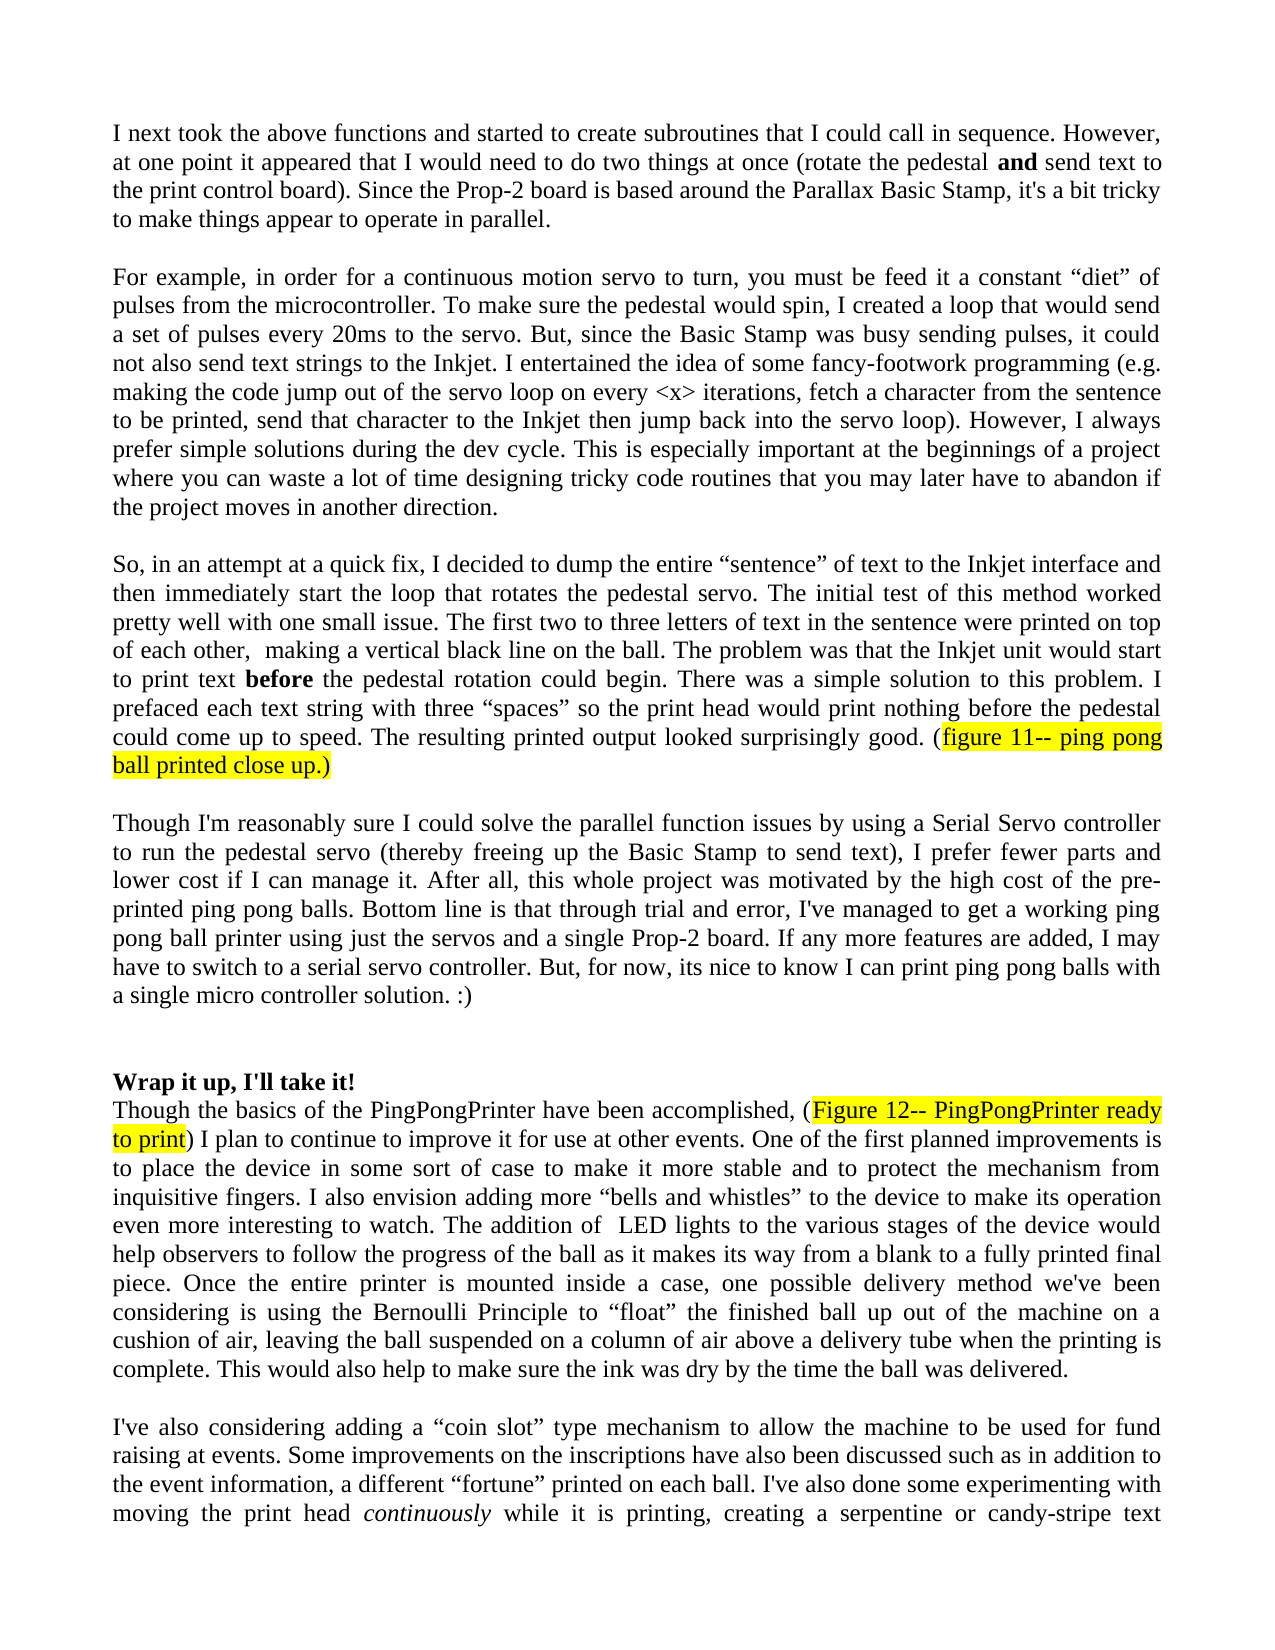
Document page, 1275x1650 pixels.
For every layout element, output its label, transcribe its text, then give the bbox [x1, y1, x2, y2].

text For example, in order for a continuous motion servo to turn, you must be feed it a constant “diet” of pulses from the microcontroller. To make sure the pedestal would spin, I created a loop that would send a set of pulses every 20ms to the servo. But, since the Basic Stamp was busy sending pulses, it could not also send text strings to the Inkjet. I entertained the idea of some fancy-footwork programming (e.g. making the code jump out of the servo loop on every <x> iterations, fetch a character from the sentence to be printed, send that character to the Inkjet then jump back into the servo loop). However, I always prefer simple solutions during the dev cycle. This is especially important at the beginnings of a project where you can waste a lot of time designing tricky code routines that you may later have to abandon if the project moves in another direction. [112, 262, 1162, 521]
text I next took the above functions and started to create subroutines that I could call in sequence. However, at one point it appeared that I would need to do two things at once (rotate the pedestal and send text to the print control board). Since the Prop-2 board is based around the Parallax Basic Stamp, it's a bit tricky to make things appear to operate in parallel. [112, 118, 1162, 233]
text I've also considering adding a “coin slot” type mechanism to allow the machine to be used for fund raising at events. Some improvements on the inscriptions have also been discussed such as in addition to the event information, a different “fortune” printed on each ball. I've also done some experimenting with moving the print head continuously while it is printing, creating a serpentine or candy-stripe text [112, 1412, 1162, 1527]
text So, in an attempt at a quick fix, I decided to dump the entire “sentence” of text to the Inkjet interface and then immediately start the loop that rotates the pedestal servo. The initial test of this method worked pretty well with one small issue. The first two to three letters of text in the sentence were printed on top of each other, making a vertical black line on the ball. The problem was that the Inkjet unit would start to print text before the pedestal rotation could begin. There was a simple solution to this problem. I prefaced each text string with three “spaces” so the print head would print nothing before the pedestal could come up to speed. The resulting printed output looked surprisingly good. (figure 11-- ping pong ball printed close up.) [112, 549, 1162, 779]
text Though I'm reasonably sure I could solve the parallel function issues by using a Serial Servo controller to run the pedestal servo (thereby freeing up the Basic Stamp to send text), I prefer fewer parts and lower cost if I can manage it. After all, this whole project was motivated by the high cost of the pre-printed ping pong balls. Bottom line is that through trial and error, I've managed to get a working ping pong ball printer using just the servos and a single Prop-2 board. If any more features are added, I may have to switch to a serial servo controller. But, for now, its nice to know I can print ping pong balls with a single micro controller solution. :) [112, 808, 1162, 1009]
text Though the basics of the PingPongPrinter have been accomplished, (Figure 12-- PingPongPrinter ready to print) I plan to continue to improve it for use at other events. One of the first planned improvements is to place the device in some sort of case to make it more stable and to protect the mechanism from inquisitive fingers. I also envision adding more “bells and whistles” to the device to make its operation even more interesting to watch. The addition of LED lights to the various stages of the device would help observers to follow the progress of the ball as it makes its way from a blank to a fully printed final piece. Once the entire printer is mounted inside a case, one possible delivery method we've been considering is using the Bernoulli Principle to “float” the finished ball up out of the machine on a cushion of air, leaving the ball suspended on a column of air above a delivery tube when the printing is complete. This would also help to make sure the ink was dry by the time the ball was delivered. [112, 1096, 1162, 1383]
text Wrap it up, I'll take it! [112, 1067, 1162, 1096]
